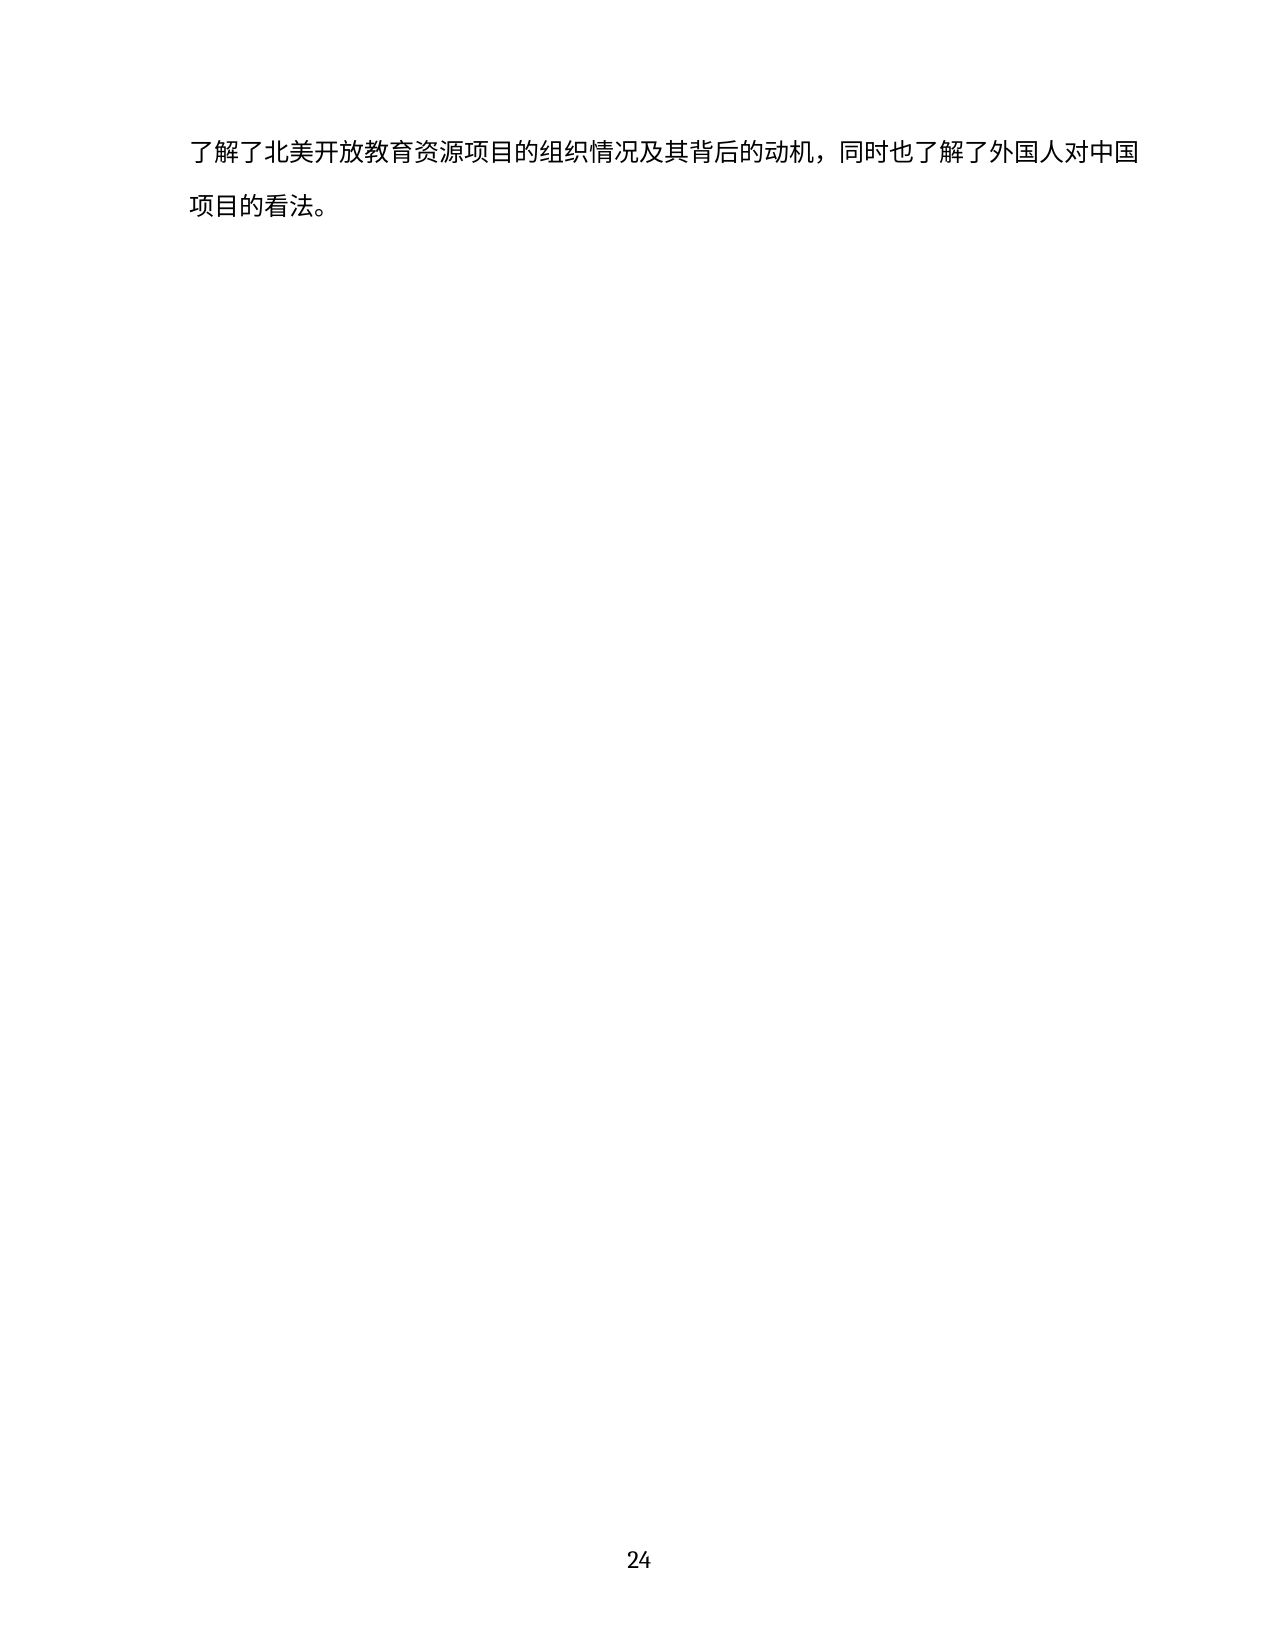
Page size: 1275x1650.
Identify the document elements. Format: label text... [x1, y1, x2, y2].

text 在大连的会议上，我还遇到了很多在北美和国际开放教育资源项目中扮演重要角色的人，而且随后还在美国和加拿大参加了很多以此为主题的国际会议。这让我更深入地了解了北美开放教育资源项目的组织情况及其背后的动机，同时也了解了外国人对中国项目的看法。 [189, 132, 1157, 223]
